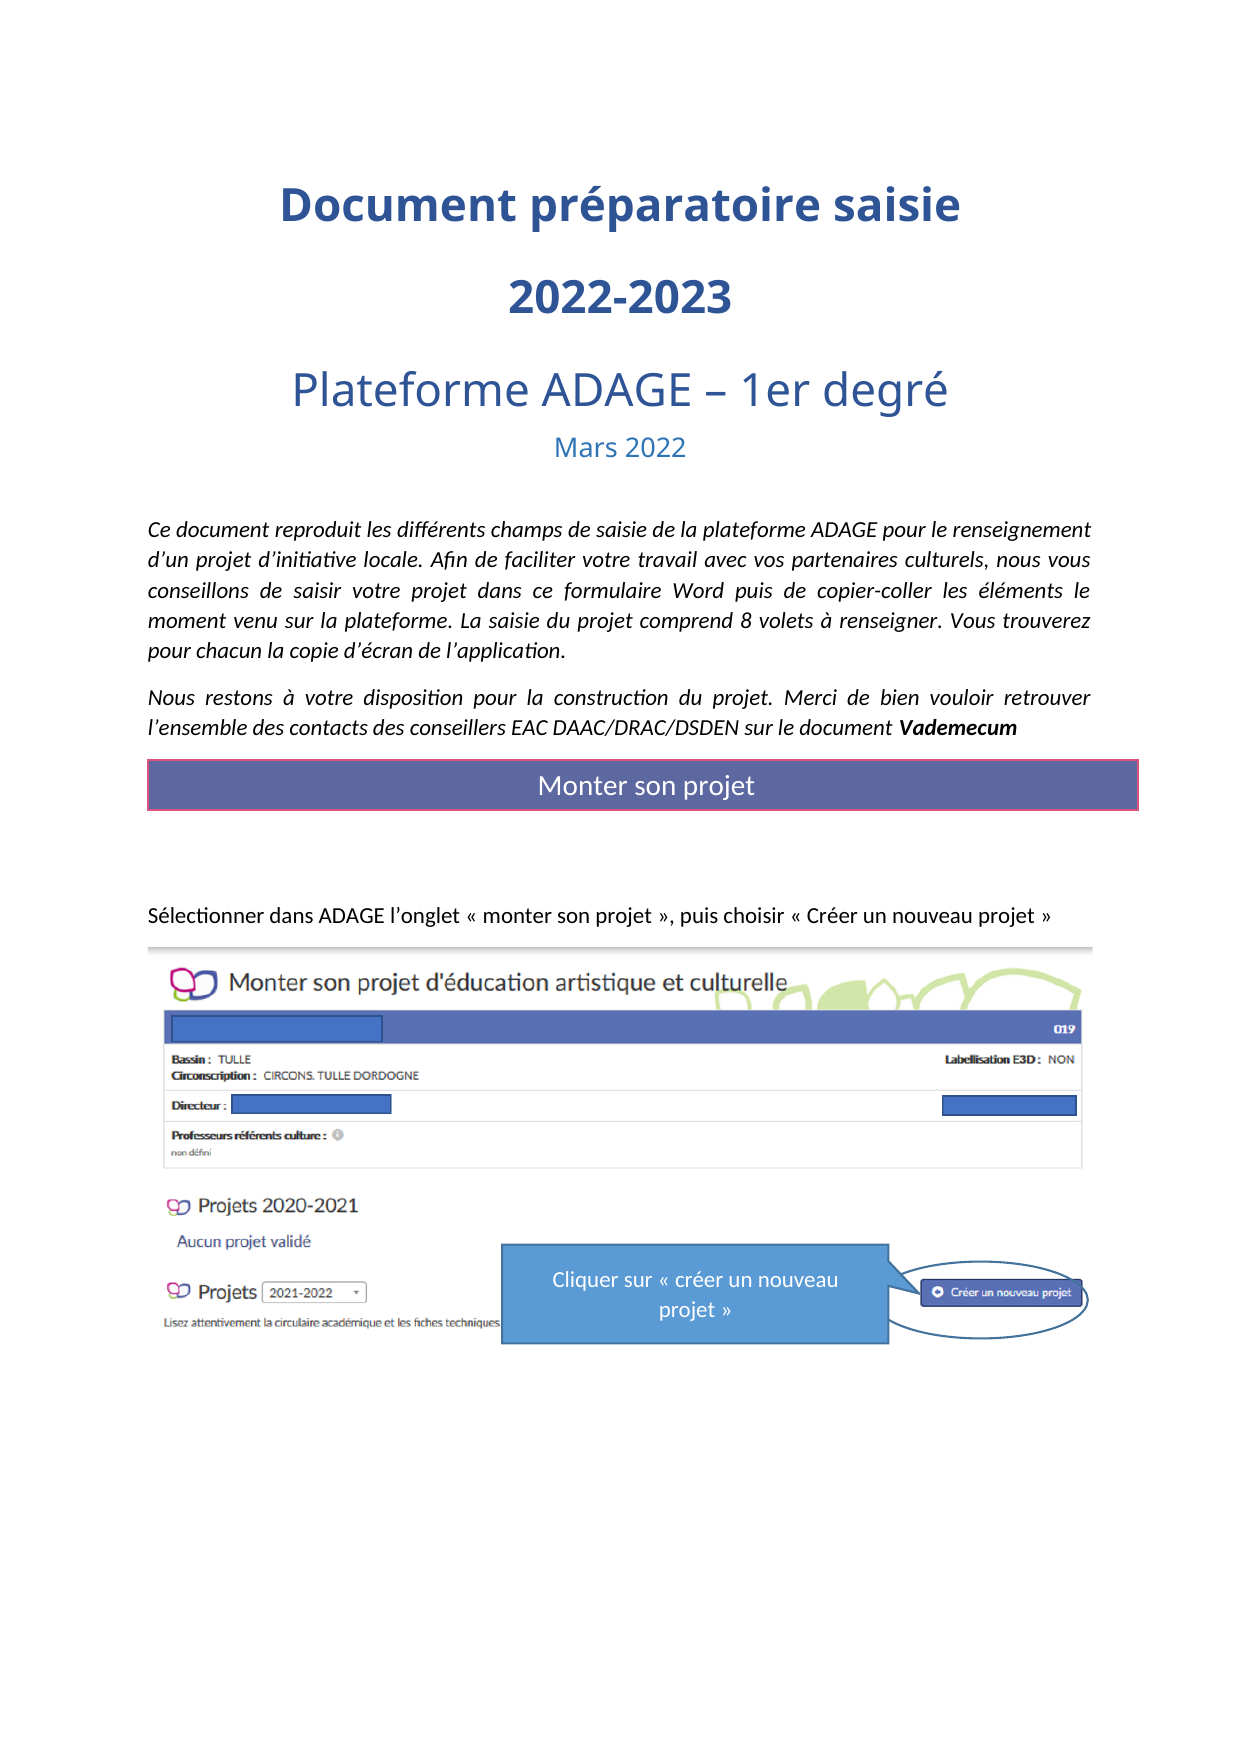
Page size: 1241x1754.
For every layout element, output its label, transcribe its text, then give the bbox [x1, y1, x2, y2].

subtitle Document préparatoire saisie [148, 173, 1093, 235]
text Sélectionner dans ADAGE l’onglet « monter son projet », puis choisir « Créer un nouveau projet » [148, 901, 1093, 929]
picture [147, 947, 1093, 1334]
subtitle 2022-2023 [148, 265, 1093, 327]
picture [890, 1323, 920, 1334]
text Cliquer sur « créer un nouveau projet » [517, 1265, 873, 1323]
text Ce document reproduit les différents champs de saisie de la plateforme ADAGE pour le renseignement d’un projet d’initiative locale. Afin de faciliter votre travail avec vos partenaires culturels, nous vous conseillons de saisir votre projet dans ce formulaire Word puis de copier-coller les éléments le moment venu sur la plateforme. La saisie du projet comprend 8 volets à renseigner. Vous trouverez pour chacun la copie d’écran de l’application. [148, 515, 1093, 664]
text Nous restons à votre disposition pour la construction du projet. Merci de bien vouloir retrouver l’ensemble des contacts des conseillers EAC DAAC/DRAC/DSDEN sur le document Vademecum [148, 683, 1093, 741]
subtitle Plateforme ADAGE – 1er degré [148, 357, 1093, 419]
text Monter son projet [163, 767, 1123, 803]
picture [890, 1263, 1086, 1334]
subtitle Mars 2022 [148, 429, 1093, 466]
